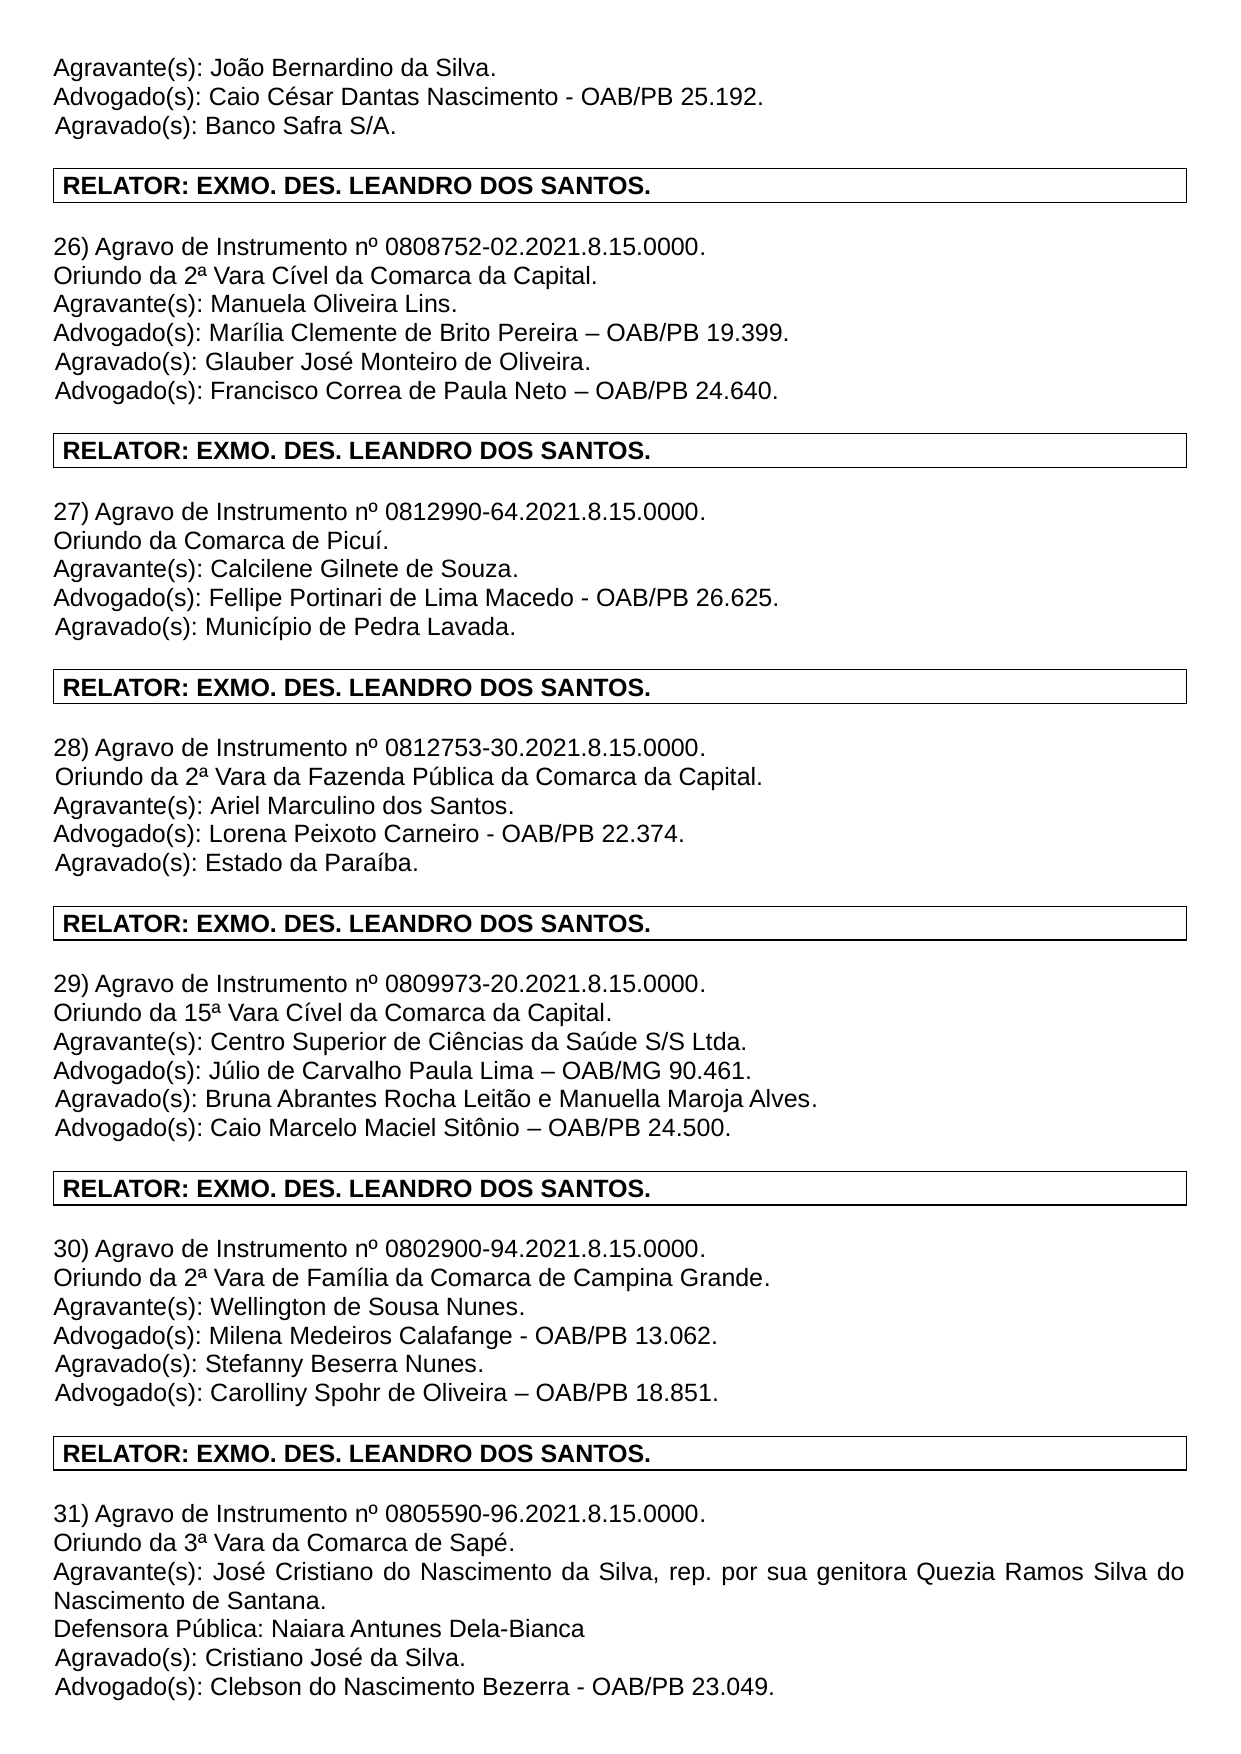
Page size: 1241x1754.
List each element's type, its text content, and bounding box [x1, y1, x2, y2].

text Advogado(s): Marília Clemente de Brito Pereira – OAB/PB 19.399. [53, 318, 1187, 347]
text Agravante(s): Centro Superior de Ciências da Saúde S/S Ltda. [53, 1027, 1187, 1056]
text Agravante(s): João Bernardino da Silva. [53, 53, 1187, 82]
text Advogado(s): Fellipe Portinari de Lima Macedo - OAB/PB 26.625. [53, 583, 1187, 612]
text Agravado(s): Bruna Abrantes Rocha Leitão e Manuella Maroja Alves. [54, 1084, 1187, 1113]
text Defensora Pública: Naiara Antunes Dela-Bianca [53, 1614, 1187, 1643]
text RELATOR: EXMO. DES. LEANDRO DOS SANTOS. [54, 1437, 1186, 1469]
text Advogado(s): Clebson do Nascimento Bezerra - OAB/PB 23.049. [54, 1672, 1187, 1701]
text 27) Agravo de Instrumento nº 0812990-64.2021.8.15.0000. [53, 497, 1187, 526]
text Advogado(s): Carolliny Spohr de Oliveira – OAB/PB 18.851. [54, 1378, 1187, 1407]
text Agravado(s): Banco Safra S/A. [54, 111, 1187, 139]
text 29) Agravo de Instrumento nº 0809973-20.2021.8.15.0000. [53, 969, 1187, 998]
text Agravante(s): Ariel Marculino dos Santos. [53, 791, 1187, 819]
text Oriundo da 15ª Vara Cível da Comarca da Capital. [53, 998, 1187, 1027]
text Advogado(s): Lorena Peixoto Carneiro - OAB/PB 22.374. [53, 819, 1187, 848]
text Agravante(s): Wellington de Sousa Nunes. [53, 1292, 1187, 1321]
text RELATOR: EXMO. DES. LEANDRO DOS SANTOS. [54, 434, 1186, 467]
text 26) Agravo de Instrumento nº 0808752-02.2021.8.15.0000. [53, 232, 1187, 261]
text Agravante(s): Manuela Oliveira Lins. [53, 289, 1187, 318]
text RELATOR: EXMO. DES. LEANDRO DOS SANTOS. [54, 1172, 1186, 1204]
text RELATOR: EXMO. DES. LEANDRO DOS SANTOS. [54, 169, 1186, 202]
text Advogado(s): Caio Marcelo Maciel Sitônio – OAB/PB 24.500. [54, 1113, 1187, 1142]
text 31) Agravo de Instrumento nº 0805590-96.2021.8.15.0000. [53, 1499, 1187, 1528]
text Agravado(s): Glauber José Monteiro de Oliveira. [54, 347, 1187, 376]
text Oriundo da Comarca de Picuí. [53, 526, 1187, 554]
text Advogado(s): Francisco Correa de Paula Neto – OAB/PB 24.640. [54, 376, 1187, 404]
text Advogado(s): Milena Medeiros Calafange - OAB/PB 13.062. [53, 1321, 1187, 1349]
text Advogado(s): Júlio de Carvalho Paula Lima – OAB/MG 90.461. [53, 1056, 1187, 1084]
text RELATOR: EXMO. DES. LEANDRO DOS SANTOS. [54, 907, 1186, 939]
text Agravado(s): Estado da Paraíba. [54, 848, 1187, 877]
text Oriundo da 2ª Vara Cível da Comarca da Capital. [53, 261, 1187, 289]
text RELATOR: EXMO. DES. LEANDRO DOS SANTOS. [54, 670, 1186, 703]
text Agravado(s): Cristiano José da Silva. [54, 1643, 1187, 1672]
text Oriundo da 2ª Vara de Família da Comarca de Campina Grande. [53, 1263, 1187, 1292]
text Agravado(s): Município de Pedra Lavada. [54, 612, 1187, 641]
text Agravante(s): José Cristiano do Nascimento da Silva, rep. por sua genitora Quezia Ramos Silva do Nascimento de Santana. [53, 1557, 1187, 1614]
text 28) Agravo de Instrumento nº 0812753-30.2021.8.15.0000. [53, 733, 1187, 762]
text 30) Agravo de Instrumento nº 0802900-94.2021.8.15.0000. [53, 1234, 1187, 1263]
text Oriundo da 3ª Vara da Comarca de Sapé. [53, 1528, 1187, 1557]
text Agravado(s): Stefanny Beserra Nunes. [54, 1349, 1187, 1378]
text Advogado(s): Caio César Dantas Nascimento - OAB/PB 25.192. [53, 82, 1187, 111]
text Agravante(s): Calcilene Gilnete de Souza. [53, 554, 1187, 583]
text Oriundo da 2ª Vara da Fazenda Pública da Comarca da Capital. [54, 762, 1187, 791]
